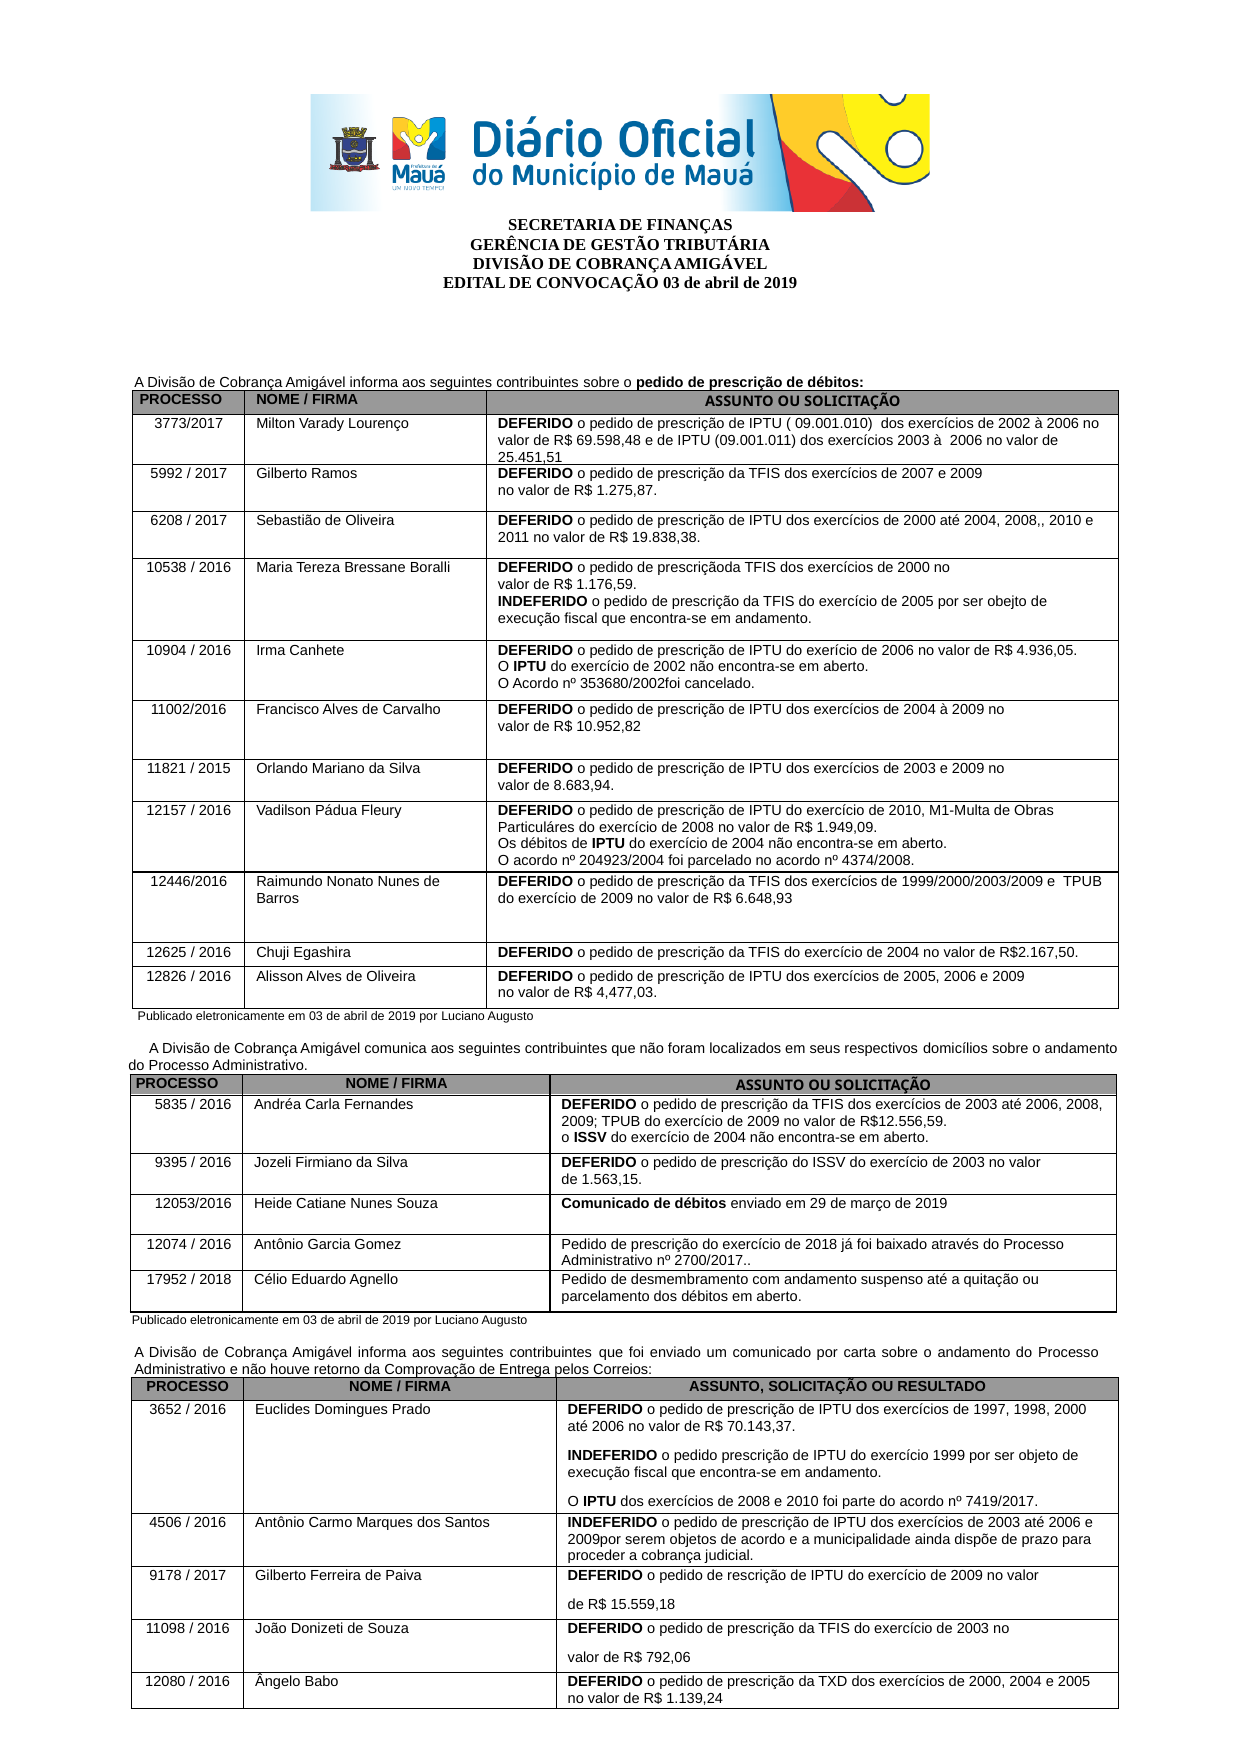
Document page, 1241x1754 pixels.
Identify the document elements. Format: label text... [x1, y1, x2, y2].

table_cell 4506 / 2016 [132, 1514, 243, 1566]
table_cell DEFERIDO o pedido de prescrição de IPTU do exercício de 2010, M1-Multa de Obras Particuláres do exercício de 2008 no valor de R$ 1.949,09. Os débitos de IPTU do exercício de 2004 não encontra-se em aberto. O acordo nº 204923/2004 foi parcelado no acordo nº 4374/2008. [487, 802, 1118, 871]
table_cell 9178 / 2017 [132, 1567, 243, 1619]
table_cell Orlando Mariano da Silva [245, 760, 486, 801]
table_header PROCESSO [131, 1075, 242, 1094]
table_cell DEFERIDO o pedido de prescrição de IPTU dos exercícios de 2003 e 2009 no valor de 8.683,94. [487, 760, 1118, 801]
table_cell Célio Eduardo Agnello [243, 1271, 549, 1311]
picture [310, 94, 930, 212]
table_cell DEFERIDO o pedido de prescrição da TFIS dos exercícios de 2007 e 2009 no valor de R$ 1.275,87. [487, 465, 1118, 511]
table_cell 11821 / 2015 [133, 760, 244, 801]
table_cell 12446/2016 [133, 873, 244, 942]
text A Divisão de Cobrança Amigável informa aos seguintes contribuintes sobre o pedido de prescrição de débitos: [134, 373, 1100, 390]
table_cell Milton Varady Lourenço [245, 415, 486, 464]
table_header PROCESSO [133, 391, 244, 414]
table_header NOME / FIRMA [244, 1378, 556, 1400]
table_cell Antônio Carmo Marques dos Santos [244, 1514, 556, 1566]
table_cell Pedido de prescrição do exercício de 2018 já foi baixado através do Processo Administrativo nº 2700/2017.. [551, 1235, 1116, 1270]
table_cell 11002/2016 [133, 701, 244, 759]
table_cell 12074 / 2016 [131, 1235, 242, 1270]
text A Divisão de Cobrança Amigável informa aos seguintes contribuintes que foi enviado um comunicado por carta sobre o andamento do Processo Administrativo e não houve retorno da Comprovação de Entrega pelos Correios: [134, 1343, 1100, 1377]
table_cell 6208 / 2017 [133, 512, 244, 558]
table_header NOME / FIRMA [245, 391, 486, 414]
table_cell Gilberto Ferreira de Paiva [244, 1567, 556, 1619]
table_cell 12826 / 2016 [133, 967, 244, 1008]
table_cell Chuji Egashira [245, 943, 486, 966]
table_cell DEFERIDO o pedido de prescrição de IPTU ( 09.001.010) dos exercícios de 2002 à 2006 no valor de R$ 69.598,48 e de IPTU (09.001.011) dos exercícios 2003 à 2006 no valor de 25.451,51 [487, 415, 1118, 464]
table_cell Alisson Alves de Oliveira [245, 967, 486, 1008]
table_cell DEFERIDO o pedido de prescrição da TFIS dos exercícios de 1999/2000/2003/2009 e TPUB do exercício de 2009 no valor de R$ 6.648,93 [487, 873, 1118, 942]
table_cell DEFERIDO o pedido de prescrição da TXD dos exercícios de 2000, 2004 e 2005 no valor de R$ 1.139,24 [557, 1673, 1118, 1708]
table_cell 9395 / 2016 [131, 1154, 242, 1194]
table_cell DEFERIDO o pedido de prescrição de IPTU dos exercícios de 1997, 1998, 2000 até 2006 no valor de R$ 70.143,37. INDEFERIDO o pedido prescrição de IPTU do exercício 1999 por ser objeto de execução fiscal que encontra-se em andamento. O IPTU dos exercícios de 2008 e 2010 foi parte do acordo nº 7419/2017. [557, 1401, 1118, 1512]
table_cell 3773/2017 [133, 415, 244, 464]
table_cell 12625 / 2016 [133, 943, 244, 966]
table_cell DEFERIDO o pedido de rescrição de IPTU do exercício de 2009 no valor de R$ 15.559,18 [557, 1567, 1118, 1619]
table_cell Comunicado de débitos enviado em 29 de março de 2019 [551, 1195, 1116, 1234]
table_cell Ângelo Babo [244, 1673, 556, 1708]
table_cell Irma Canhete [245, 641, 486, 699]
table_cell Heide Catiane Nunes Souza [243, 1195, 549, 1234]
table_cell 5992 / 2017 [133, 465, 244, 511]
table_cell Euclides Domingues Prado [244, 1401, 556, 1512]
table_header ASSUNTO OU SOLICITAÇÃO [487, 391, 1118, 414]
table_cell INDEFERIDO o pedido de prescrição de IPTU dos exercícios de 2003 até 2006 e 2009por serem objetos de acordo e a municipalidade ainda dispõe de prazo para proceder a cobrança judicial. [557, 1514, 1118, 1566]
table_header PROCESSO [132, 1378, 243, 1400]
table_cell Sebastião de Oliveira [245, 512, 486, 558]
table_header NOME / FIRMA [243, 1075, 549, 1094]
table_cell DEFERIDO o pedido de prescrição da TFIS do exercício de 2003 no valor de R$ 792,06 [557, 1620, 1118, 1672]
table_cell 10538 / 2016 [133, 559, 244, 640]
text A Divisão de Cobrança Amigável comunica aos seguintes contribuintes que não foram localizados em seus respectivos domicílios sobre o andamento do Processo Administrativo. [128, 1040, 1118, 1074]
table_cell 12157 / 2016 [133, 802, 244, 871]
table_cell 12053/2016 [131, 1195, 242, 1234]
table_cell Antônio Garcia Gomez [243, 1235, 549, 1270]
table_cell DEFERIDO o pedido de prescrição de IPTU dos exercícios de 2004 à 2009 no valor de R$ 10.952,82 [487, 701, 1118, 759]
table_cell 3652 / 2016 [132, 1401, 243, 1512]
table_cell 5835 / 2016 [131, 1096, 242, 1153]
table_header ASSUNTO OU SOLICITAÇÃO [551, 1075, 1116, 1094]
table_cell Francisco Alves de Carvalho [245, 701, 486, 759]
table_cell DEFERIDO o pedido de prescrição de IPTU do exerício de 2006 no valor de R$ 4.936,05. O IPTU do exercício de 2002 não encontra-se em aberto. O Acordo nº 353680/2002foi cancelado. [487, 641, 1118, 699]
table_cell 12080 / 2016 [132, 1673, 243, 1708]
table_cell Vadilson Pádua Fleury [245, 802, 486, 871]
table_cell Raimundo Nonato Nunes de Barros [245, 873, 486, 942]
table_cell DEFERIDO o pedido de prescrição de IPTU dos exercícios de 2005, 2006 e 2009 no valor de R$ 4,477,03. [487, 967, 1118, 1008]
table_cell Gilberto Ramos [245, 465, 486, 511]
table_cell 17952 / 2018 [131, 1271, 242, 1311]
table_cell Maria Tereza Bressane Boralli [245, 559, 486, 640]
table_cell 11098 / 2016 [132, 1620, 243, 1672]
table_cell 10904 / 2016 [133, 641, 244, 699]
table_cell Pedido de desmembramento com andamento suspenso até a quitação ou parcelamento dos débitos em aberto. [551, 1271, 1116, 1311]
text Publicado eletronicamente em 03 de abril de 2019 por Luciano Augusto [128, 1312, 1165, 1327]
table_cell João Donizeti de Souza [244, 1620, 556, 1672]
text Publicado eletronicamente em 03 de abril de 2019 por Luciano Augusto [134, 1009, 1165, 1023]
table_cell Jozeli Firmiano da Silva [243, 1154, 549, 1194]
table_cell DEFERIDO o pedido de prescriçãoda TFIS dos exercícios de 2000 no valor de R$ 1.176,59. INDEFERIDO o pedido de prescrição da TFIS do exercício de 2005 por ser obejto de execução fiscal que encontra-se em andamento. [487, 559, 1118, 640]
table_cell Andréa Carla Fernandes [243, 1096, 549, 1153]
table_cell DEFERIDO o pedido de prescrição de IPTU dos exercícios de 2000 até 2004, 2008,, 2010 e 2011 no valor de R$ 19.838,38. [487, 512, 1118, 558]
table_header ASSUNTO, SOLICITAÇÃO OU RESULTADO [557, 1378, 1118, 1400]
table_cell DEFERIDO o pedido de prescrição da TFIS do exercício de 2004 no valor de R$2.167,50. [487, 943, 1118, 966]
table_cell DEFERIDO o pedido de prescrição da TFIS dos exercícios de 2003 até 2006, 2008, 2009; TPUB do exercício de 2009 no valor de R$12.556,59. o ISSV do exercício de 2004 não encontra-se em aberto. [551, 1096, 1116, 1153]
table_cell DEFERIDO o pedido de prescrição do ISSV do exercício de 2003 no valor de 1.563,15. [551, 1154, 1116, 1194]
